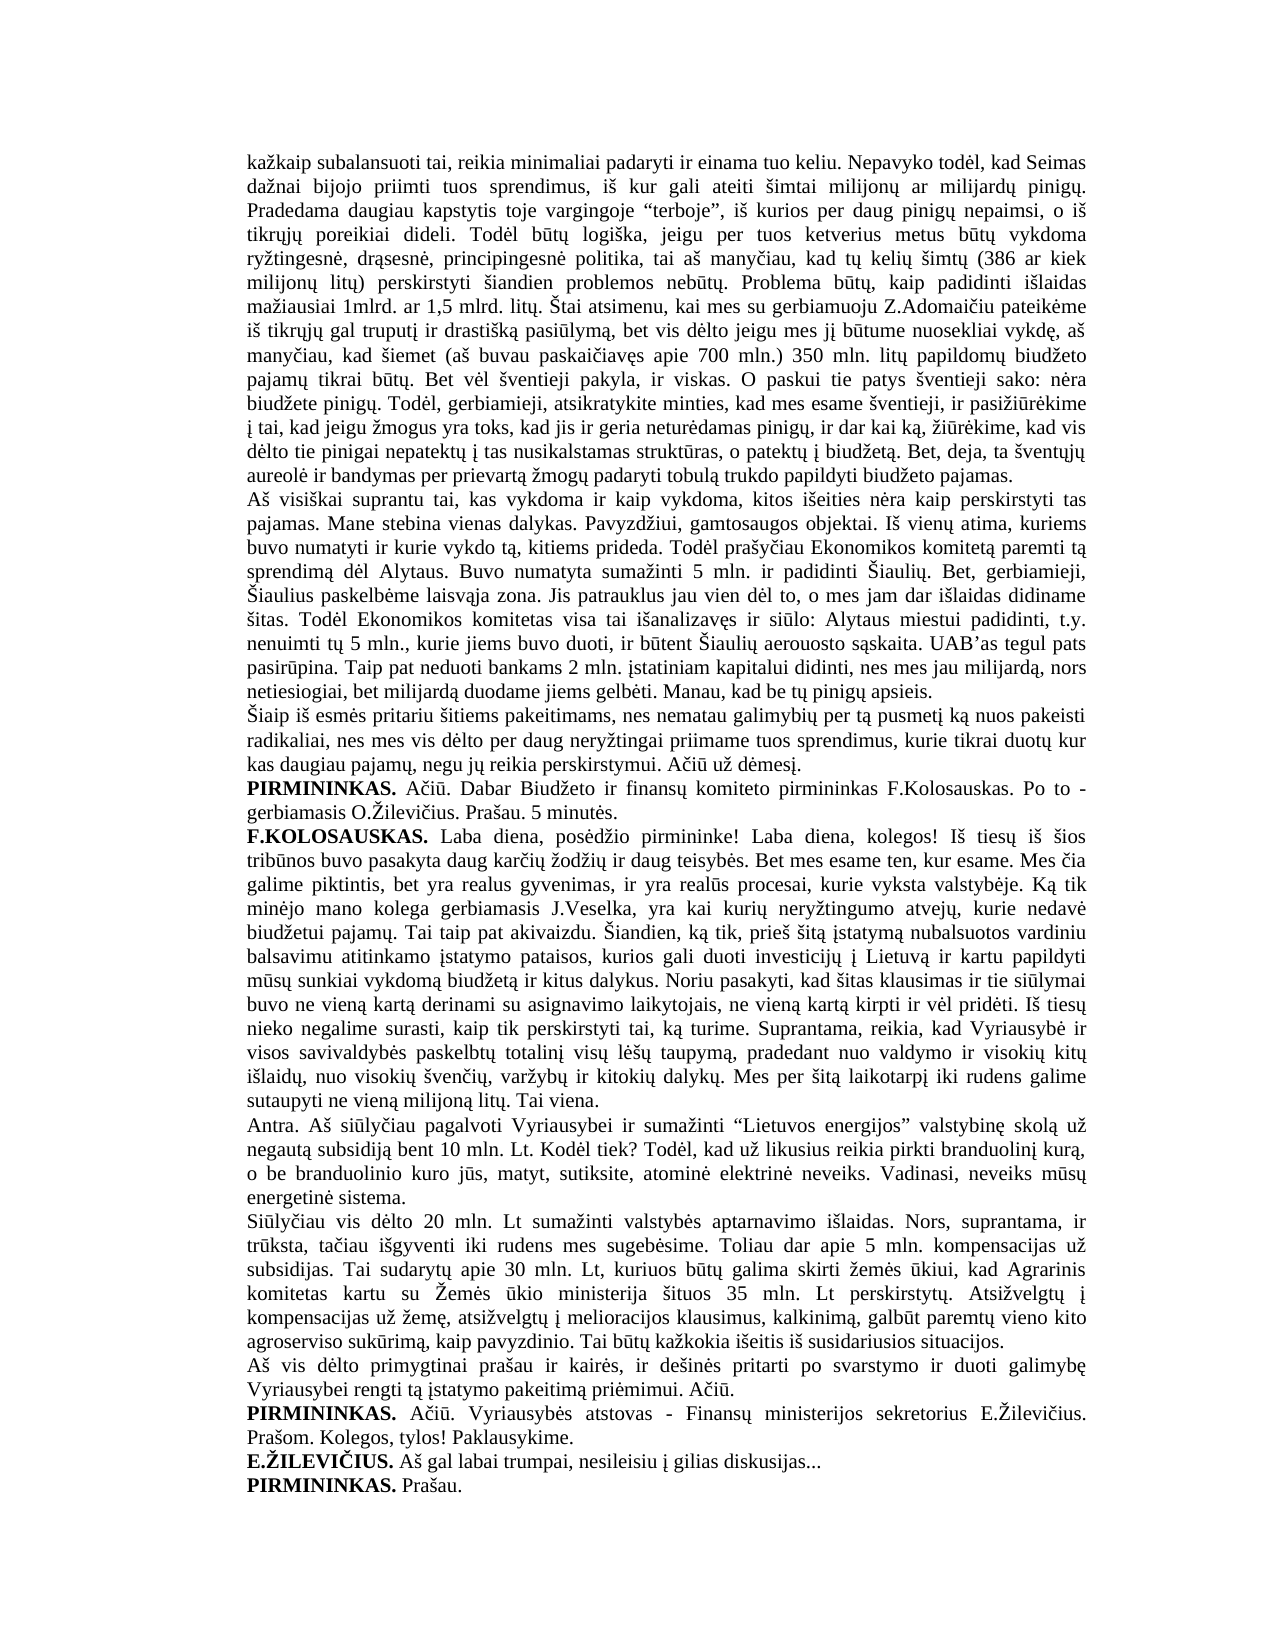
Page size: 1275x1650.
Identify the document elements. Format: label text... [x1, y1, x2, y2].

text Šiaip iš esmės pritariu šitiems pakeitimams, nes nematau galimybių per tą pusmetį ką nuos pakeisti radikaliai, nes mes vis dėlto per daug neryžtingai priimame tuos sprendimus, kurie tikrai duotų kur kas daugiau pajamų, negu jų reikia perskirstymui. Ačiū už dėmesį. [247, 703, 1087, 776]
text PIRMININKAS. Prašau. [247, 1473, 1087, 1497]
text E.ŽILEVIČIUS. Aš gal labai trumpai, nesileisiu į gilias diskusijas... [247, 1449, 1087, 1473]
text F.KOLOSAUSKAS. Laba diena, posėdžio pirmininke! Laba diena, kolegos! Iš tiesų iš šios tribūnos buvo pasakyta daug karčių žodžių ir daug teisybės. Bet mes esame ten, kur esame. Mes čia galime piktintis, bet yra realus gyvenimas, ir yra realūs procesai, kurie vyksta valstybėje. Ką tik minėjo mano kolega gerbiamasis J.Veselka, yra kai kurių neryžtingumo atvejų, kurie nedavė biudžetui pajamų. Tai taip pat akivaizdu. Šiandien, ką tik, prieš šitą įstatymą nubalsuotos vardiniu balsavimu atitinkamo įstatymo pataisos, kurios gali duoti investicijų į Lietuvą ir kartu papildyti mūsų sunkiai vykdomą biudžetą ir kitus dalykus. Noriu pasakyti, kad šitas klausimas ir tie siūlymai buvo ne vieną kartą derinami su asignavimo laikytojais, ne vieną kartą kirpti ir vėl pridėti. Iš tiesų nieko negalime surasti, kaip tik perskirstyti tai, ką turime. Suprantama, reikia, kad Vyriausybė ir visos savivaldybės paskelbtų totalinį visų lėšų taupymą, pradedant nuo valdymo ir visokių kitų išlaidų, nuo visokių švenčių, varžybų ir kitokių dalykų. Mes per šitą laikotarpį iki rudens galime sutaupyti ne vieną milijoną litų. Tai viena. [247, 824, 1087, 1112]
text PIRMININKAS. Ačiū. Vyriausybės atstovas - Finansų ministerijos sekretorius E.Žilevičius. Prašom. Kolegos, tylos! Paklausykime. [247, 1401, 1087, 1449]
text Aš visiškai suprantu tai, kas vykdoma ir kaip vykdoma, kitos išeities nėra kaip perskirstyti tas pajamas. Mane stebina vienas dalykas. Pavyzdžiui, gamtosaugos objektai. Iš vienų atima, kuriems buvo numatyti ir kurie vykdo tą, kitiems prideda. Todėl prašyčiau Ekonomikos komitetą paremti tą sprendimą dėl Alytaus. Buvo numatyta sumažinti 5 mln. ir padidinti Šiaulių. Bet, gerbiamieji, Šiaulius paskelbėme laisvąja zona. Jis patrauklus jau vien dėl to, o mes jam dar išlaidas didiname šitas. Todėl Ekonomikos komitetas visa tai išanalizavęs ir siūlo: Alytaus miestui padidinti, t.y. nenuimti tų 5 mln., kurie jiems buvo duoti, ir būtent Šiaulių aerouosto sąskaita. UAB’as tegul pats pasirūpina. Taip pat neduoti bankams 2 mln. įstatiniam kapitalui didinti, nes mes jau milijardą, nors netiesiogiai, bet milijardą duodame jiems gelbėti. Manau, kad be tų pinigų apsieis. [247, 487, 1087, 703]
text kažkaip subalansuoti tai, reikia minimaliai padaryti ir einama tuo keliu. Nepavyko todėl, kad Seimas dažnai bijojo priimti tuos sprendimus, iš kur gali ateiti šimtai milijonų ar milijardų pinigų. Pradedama daugiau kapstytis toje vargingoje “terboje”, iš kurios per daug pinigų nepaimsi, o iš tikrųjų poreikiai dideli. Todėl būtų logiška, jeigu per tuos ketverius metus būtų vykdoma ryžtingesnė, drąsesnė, principingesnė politika, tai aš manyčiau, kad tų kelių šimtų (386 ar kiek milijonų litų) perskirstyti šiandien problemos nebūtų. Problema būtų, kaip padidinti išlaidas mažiausiai 1mlrd. ar 1,5 mlrd. litų. Štai atsimenu, kai mes su gerbiamuoju Z.Adomaičiu pateikėme iš tikrųjų gal truputį ir drastišką pasiūlymą, bet vis dėlto jeigu mes jį būtume nuosekliai vykdę, aš manyčiau, kad šiemet (aš buvau paskaičiavęs apie 700 mln.) 350 mln. litų papildomų biudžeto pajamų tikrai būtų. Bet vėl šventieji pakyla, ir viskas. O paskui tie patys šventieji sako: nėra biudžete pinigų. Todėl, gerbiamieji, atsikratykite minties, kad mes esame šventieji, ir pasižiūrėkime į tai, kad jeigu žmogus yra toks, kad jis ir geria neturėdamas pinigų, ir dar kai ką, žiūrėkime, kad vis dėlto tie pinigai nepatektų į tas nusikalstamas struktūras, o patektų į biudžetą. Bet, deja, ta šventųjų aureolė ir bandymas per prievartą žmogų padaryti tobulą trukdo papildyti biudžeto pajamas. [247, 150, 1087, 487]
text Antra. Aš siūlyčiau pagalvoti Vyriausybei ir sumažinti “Lietuvos energijos” valstybinę skolą už negautą subsidiją bent 10 mln. Lt. Kodėl tiek? Todėl, kad už likusius reikia pirkti branduolinį kurą, o be branduolinio kuro jūs, matyt, sutiksite, atominė elektrinė neveiks. Vadinasi, neveiks mūsų energetinė sistema. [247, 1112, 1087, 1209]
text Siūlyčiau vis dėlto 20 mln. Lt sumažinti valstybės aptarnavimo išlaidas. Nors, suprantama, ir trūksta, tačiau išgyventi iki rudens mes sugebėsime. Toliau dar apie 5 mln. kompensacijas už subsidijas. Tai sudarytų apie 30 mln. Lt, kuriuos būtų galima skirti žemės ūkiui, kad Agrarinis komitetas kartu su Žemės ūkio ministerija šituos 35 mln. Lt perskirstytų. Atsižvelgtų į kompensacijas už žemę, atsižvelgtų į melioracijos klausimus, kalkinimą, galbūt paremtų vieno kito agroserviso sukūrimą, kaip pavyzdinio. Tai būtų kažkokia išeitis iš susidariusios situacijos. [247, 1209, 1087, 1353]
text Aš vis dėlto primygtinai prašau ir kairės, ir dešinės pritarti po svarstymo ir duoti galimybę Vyriausybei rengti tą įstatymo pakeitimą priėmimui. Ačiū. [247, 1353, 1087, 1401]
text PIRMININKAS. Ačiū. Dabar Biudžeto ir finansų komiteto pirmininkas F.Kolosauskas. Po to - gerbiamasis O.Žilevičius. Prašau. 5 minutės. [247, 776, 1087, 824]
